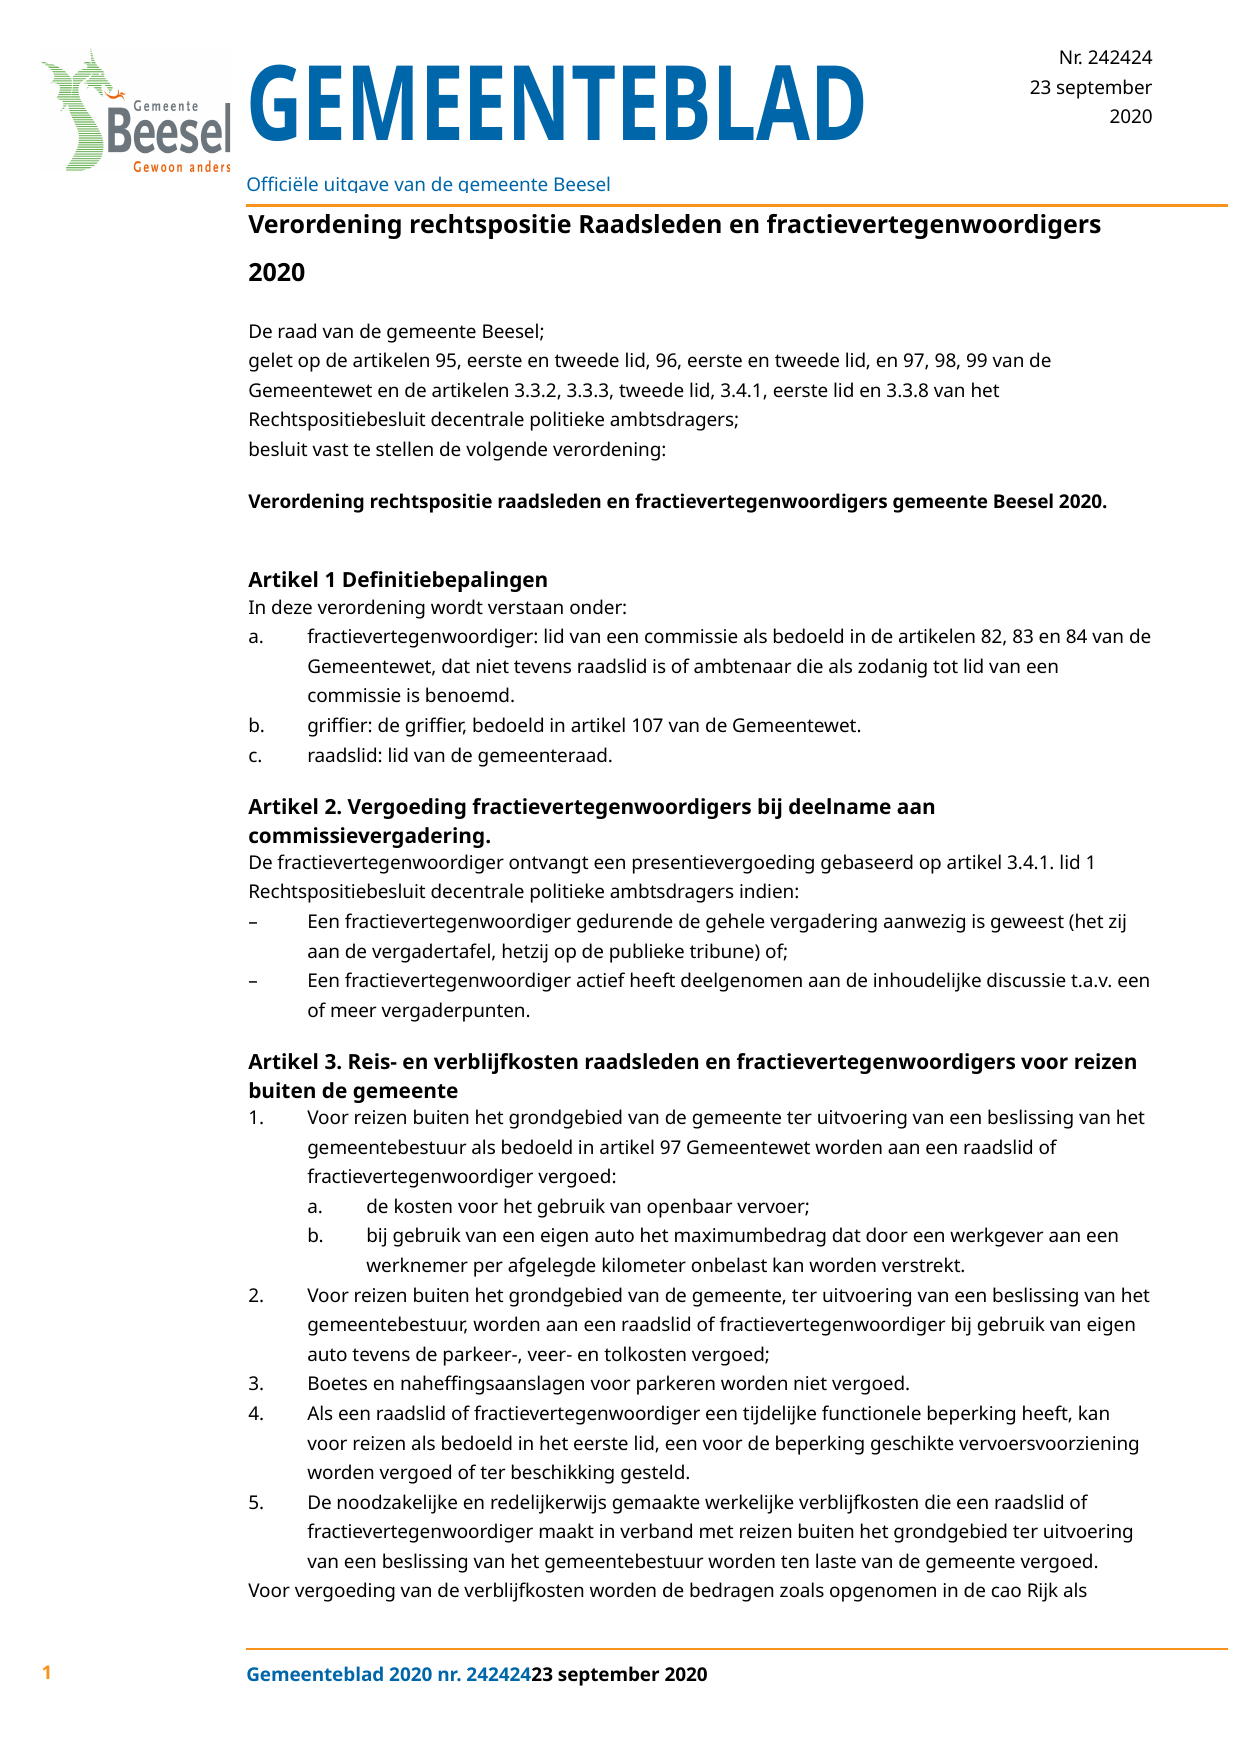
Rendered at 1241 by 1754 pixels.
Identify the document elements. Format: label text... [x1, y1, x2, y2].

list De noodzakelijke en redelijkerwijs gemaakte werkelijke verblijfkosten die een raadslid of fractievertegenwoordiger maakt in verband met reizen buiten het grondgebied ter uitvoering van een beslissing van het gemeentebestuur worden ten laste van de gemeente vergoed. [248, 1489, 1152, 1574]
text In deze verordening wordt verstaan onder: [248, 594, 1152, 620]
list fractievertegenwoordiger: lid van een commissie als bedoeld in de artikelen 82, 83 en 84 van de Gemeentewet, dat niet tevens raadslid is of ambtenaar die als zodanig tot lid van een commissie is benoemd. [248, 623, 1152, 708]
picture [41, 47, 231, 172]
list Een fractievertegenwoordiger actief heeft deelgenomen aan de inhoudelijke discussie t.a.v. een of meer vergaderpunten. [248, 967, 1152, 1023]
text Artikel 2. Vergoeding fractievertegenwoordigers bij deelname aan commissievergadering. [248, 792, 1152, 849]
text Artikel 3. Reis- en verblijfkosten raadsleden en fractievertegenwoordigers voor reizen buiten de gemeente [248, 1047, 1152, 1104]
list griffier: de griffier, bedoeld in artikel 107 van de Gemeentewet. [248, 712, 1152, 738]
list Voor reizen buiten het grondgebied van de gemeente ter uitvoering van een beslissing van het gemeentebestuur als bedoeld in artikel 97 Gemeentewet worden aan een raadslid of fractievertegenwoordiger vergoed: [248, 1104, 1152, 1189]
text Verordening rechtspositie raadsleden en fractievertegenwoordigers gemeente Beesel 2020. [248, 487, 1152, 515]
text De fractievertegenwoordiger ontvangt een presentievergoeding gebaseerd op artikel 3.4.1. lid 1 Rechtspositiebesluit decentrale politieke ambtsdragers indien: [248, 849, 1152, 904]
list raadslid: lid van de gemeenteraad. [248, 742, 1152, 768]
text De raad van de gemeente Beesel; [248, 318, 1152, 344]
text Artikel 1 Definitiebepalingen [248, 566, 1152, 594]
text Voor vergoeding van de verblijfkosten worden de bedragen zoals opgenomen in de cao Rijk als [248, 1578, 1152, 1603]
list Als een raadslid of fractievertegenwoordiger een tijdelijke functionele beperking heeft, kan voor reizen als bedoeld in het eerste lid, een voor de beperking geschikte vervoersvoorziening worden vergoed of ter beschikking gesteld. [248, 1400, 1152, 1485]
list Voor reizen buiten het grondgebied van de gemeente, ter uitvoering van een beslissing van het gemeentebestuur, worden aan een raadslid of fractievertegenwoordiger bij gebruik van eigen auto tevens de parkeer-, veer- en tolkosten vergoed; [248, 1282, 1152, 1367]
list de kosten voor het gebruik van openbaar vervoer; [307, 1193, 1152, 1219]
text gelet op de artikelen 95, eerste en tweede lid, 96, eerste en tweede lid, en 97, 98, 99 van de Gemeentewet en de artikelen 3.3.2, 3.3.3, tweede lid, 3.4.1, eerste lid en 3.3.8 van het Rechtspositiebesluit decentrale politieke ambtsdragers; [248, 347, 1152, 432]
list Een fractievertegenwoordiger gedurende de gehele vergadering aanwezig is geweest (het zij aan de vergadertafel, hetzij op de publieke tribune) of; [248, 908, 1152, 964]
list Boetes en naheffingsaanslagen voor parkeren worden niet vergoed. [248, 1371, 1152, 1396]
list bij gebruik van een eigen auto het maximumbedrag dat door een werkgever aan een werknemer per afgelegde kilometer onbelast kan worden verstrekt. [307, 1223, 1152, 1278]
text besluit vast te stellen de volgende verordening: [248, 436, 1152, 462]
text Verordening rechtspositie Raadsleden en fractievertegenwoordigers 2020 [248, 207, 1152, 288]
